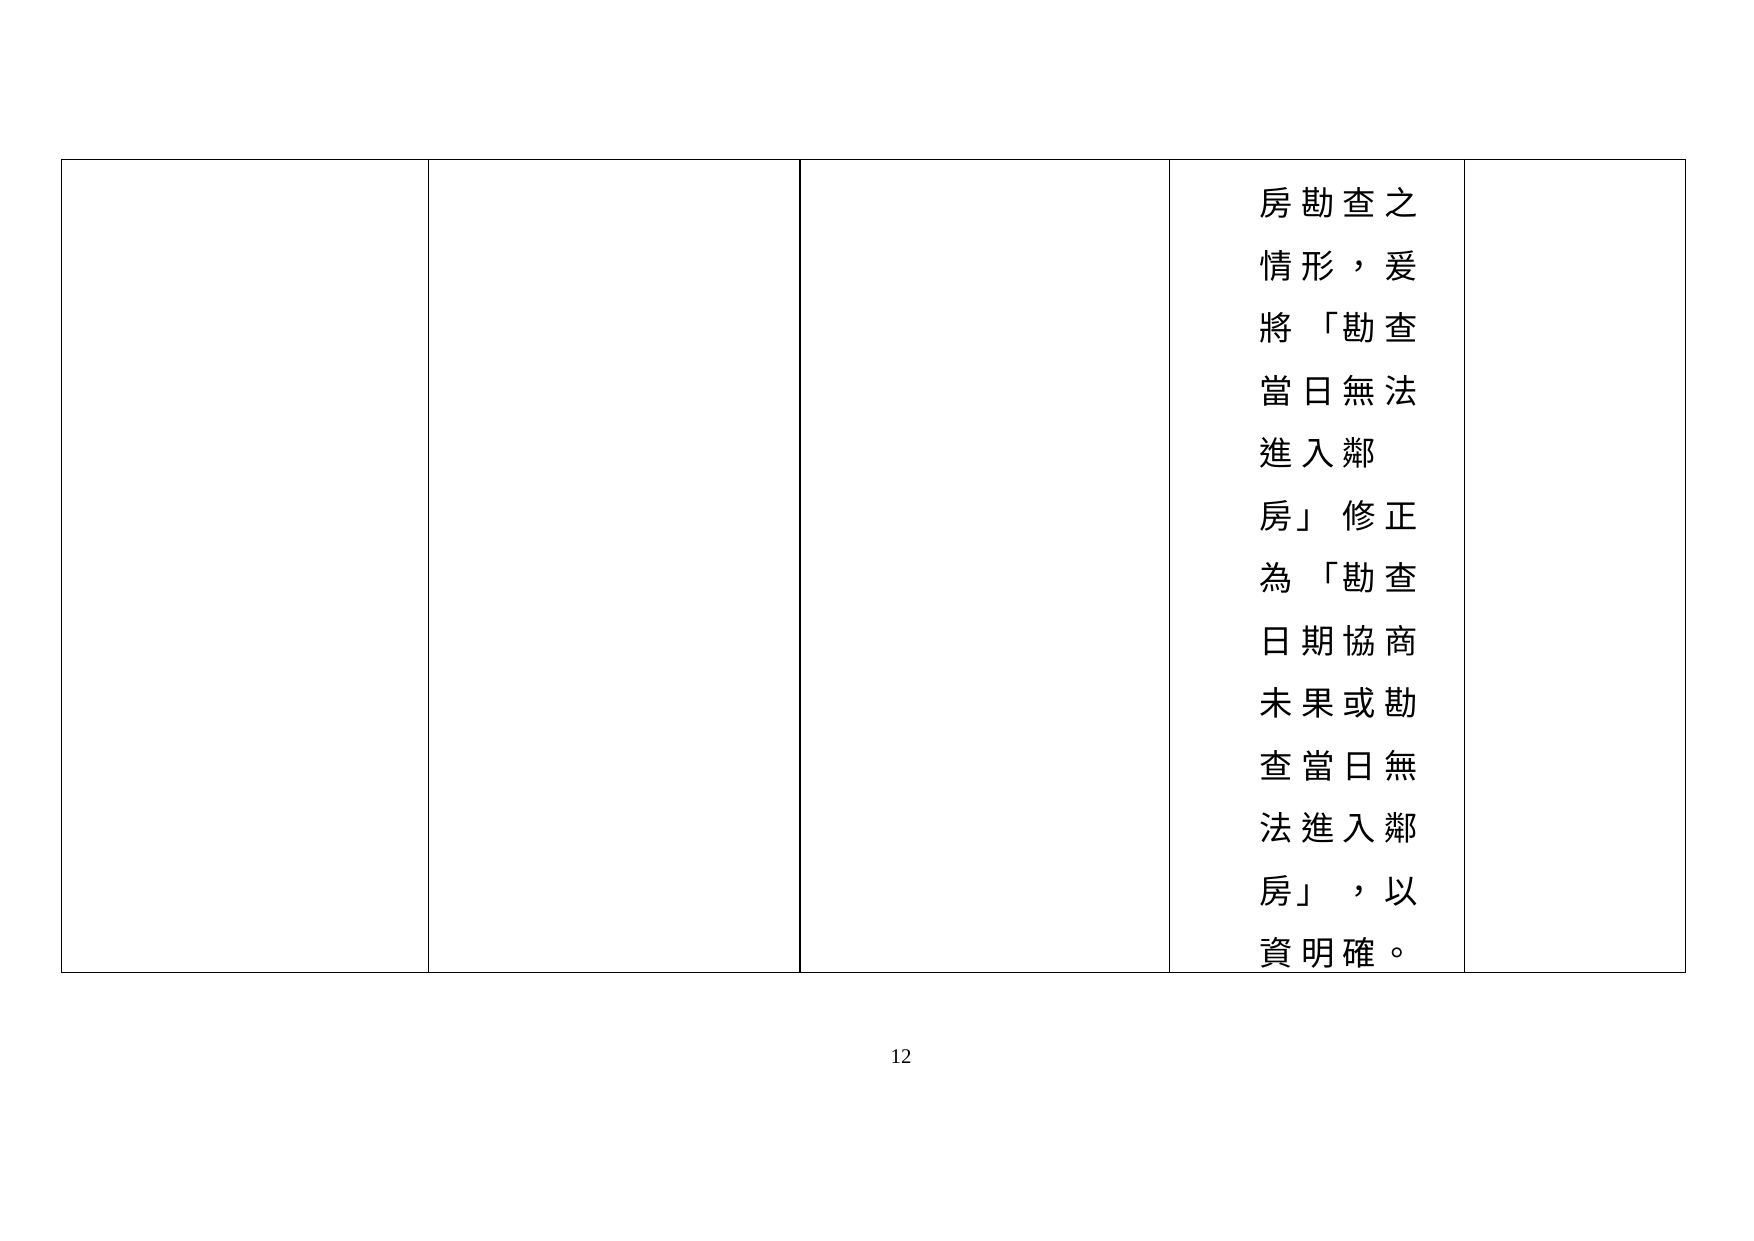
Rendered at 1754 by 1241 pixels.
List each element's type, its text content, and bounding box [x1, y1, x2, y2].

table_cell [62, 160, 428, 972]
table_cell [1465, 160, 1685, 972]
table_cell 房勘查之情形，爰將「勘查當日無法進入鄰房」修正為「勘查日期協商未果或勘查當日無法進入鄰房」，以資明確。 [1170, 160, 1464, 972]
table_cell [429, 160, 799, 972]
table_cell [801, 160, 1169, 972]
